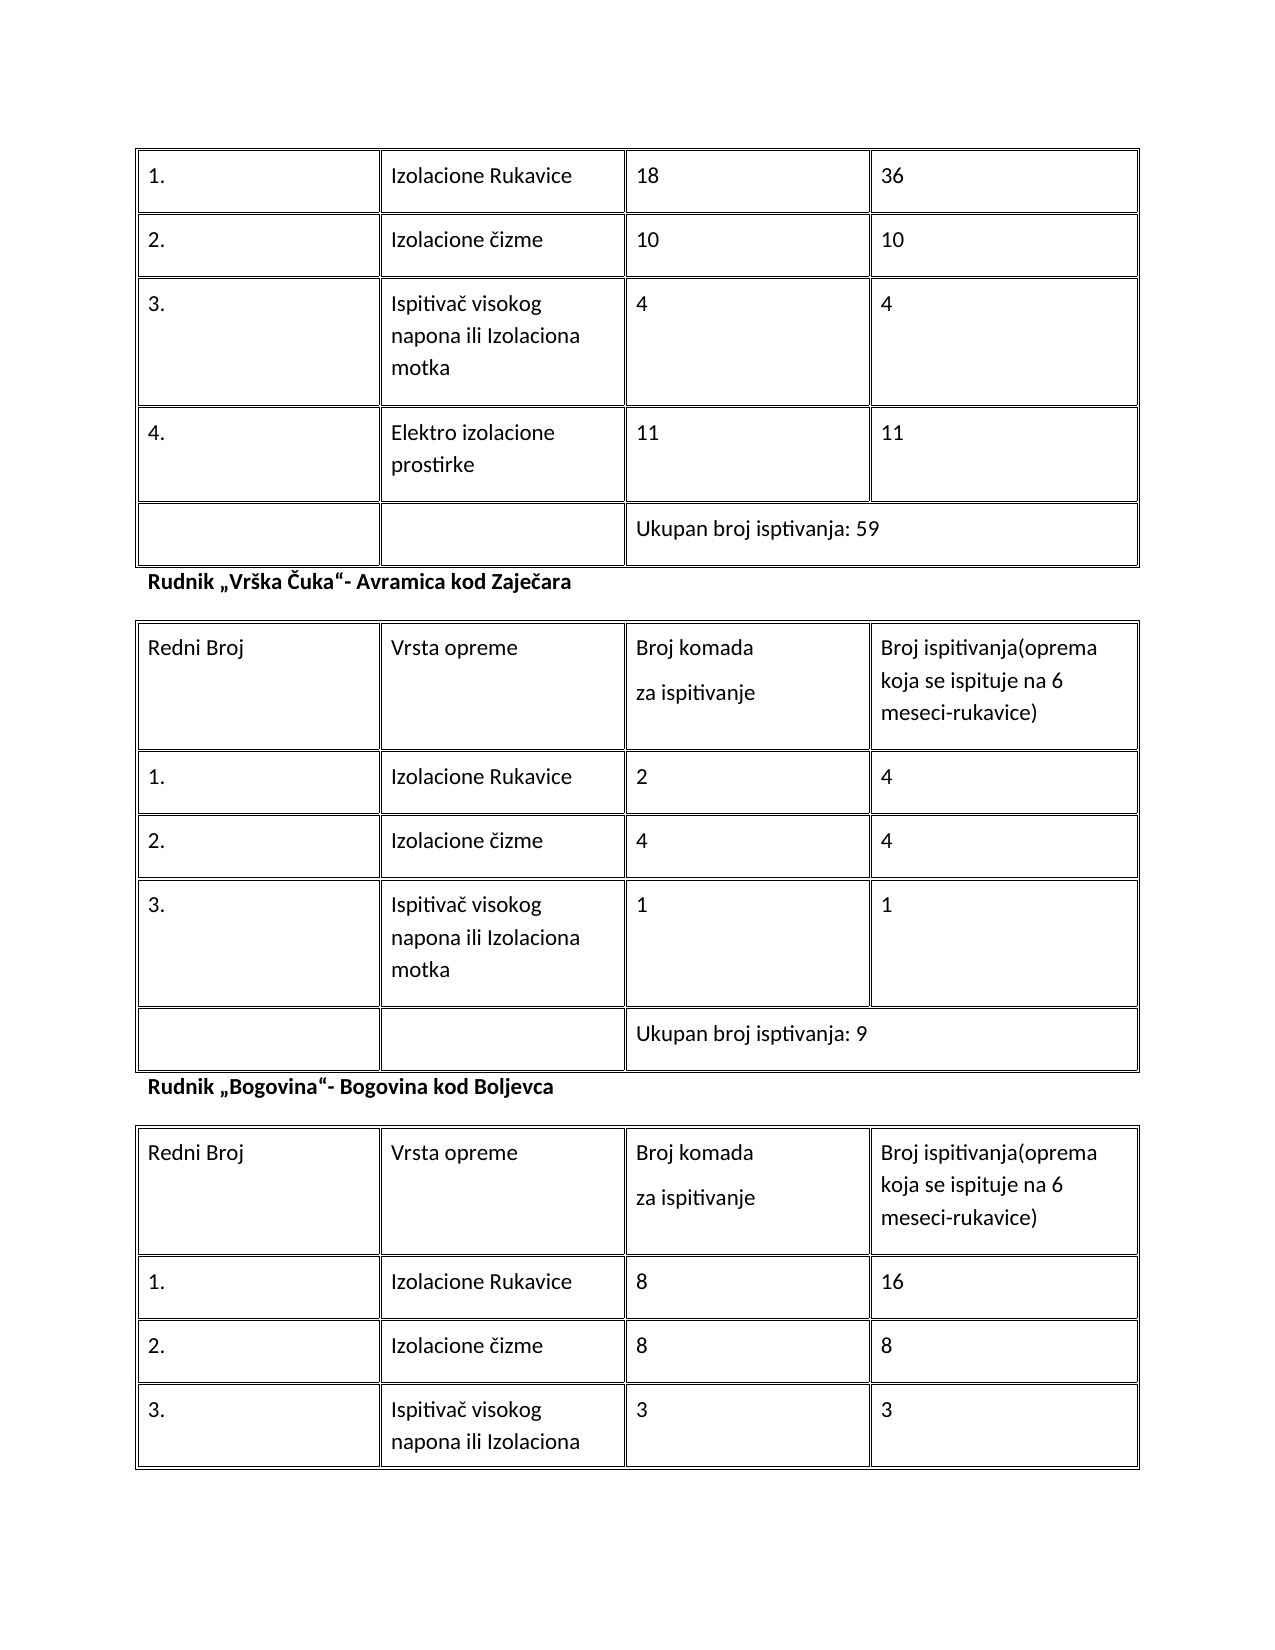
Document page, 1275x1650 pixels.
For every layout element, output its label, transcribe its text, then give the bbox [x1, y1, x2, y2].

table_cell 2. [139, 1321, 379, 1382]
table_cell 2. [139, 215, 379, 276]
table_cell Izolacione Rukavice [382, 151, 624, 212]
table_cell 8 [872, 1321, 1137, 1382]
table_cell [382, 504, 624, 565]
table_cell Izolacione čizme [382, 215, 624, 276]
table_cell 11 [872, 408, 1137, 501]
table_cell 8 [627, 1321, 869, 1382]
table_cell 1. [139, 1257, 379, 1318]
table_cell Ispitivač visokog napona ili Izolaciona motka [382, 279, 624, 404]
table_cell Izolacione Rukavice [382, 1257, 624, 1318]
table_header Broj komada za ispitivanje [627, 1129, 869, 1254]
table_cell 4 [872, 816, 1137, 877]
table_cell 2 [627, 752, 869, 813]
table_header Vrsta opreme [382, 1129, 624, 1254]
table_cell 36 [872, 151, 1137, 212]
table_header Redni Broj [139, 1129, 379, 1254]
table_cell [139, 504, 379, 565]
table_cell Elektro izolacione prostirke [382, 408, 624, 501]
table_cell Izolacione čizme [382, 816, 624, 877]
table_cell 4 [627, 816, 869, 877]
table_cell Ispitivač visokog napona ili Izolaciona motka [382, 881, 624, 1006]
table_cell Ukupan broj isptivanja: 59 [627, 504, 1137, 565]
text Rudnik „Bogovina“- Bogovina kod Boljevca [148, 1073, 1127, 1100]
table_header Redni Broj [139, 624, 379, 749]
table_cell 8 [627, 1257, 869, 1318]
table_cell Izolacione Rukavice [382, 752, 624, 813]
table_cell 1. [139, 752, 379, 813]
table_cell 3. [139, 279, 379, 404]
table_header Vrsta opreme [382, 624, 624, 749]
text Rudnik „Vrška Čuka“- Avramica kod Zaječara [148, 568, 1127, 595]
table_cell 3 [872, 1385, 1137, 1466]
table_cell Ukupan broj isptivanja: 9 [627, 1009, 1137, 1070]
table_header Broj komada za ispitivanje [627, 624, 869, 749]
table_cell Ispitivač visokog napona ili Izolaciona [382, 1385, 624, 1466]
table_cell 3. [139, 1385, 379, 1466]
table_cell 1. [139, 151, 379, 212]
table_cell [139, 1009, 379, 1070]
table_cell 4 [872, 279, 1137, 404]
table_header Broj ispitivanja(oprema koja se ispituje na 6 meseci-rukavice) [872, 624, 1137, 749]
table_cell 16 [872, 1257, 1137, 1318]
table_cell 11 [627, 408, 869, 501]
table_cell 10 [627, 215, 869, 276]
table_cell 18 [627, 151, 869, 212]
table_cell 4 [872, 752, 1137, 813]
table_cell 1 [627, 881, 869, 1006]
table_cell 4 [627, 279, 869, 404]
table_cell 2. [139, 816, 379, 877]
table_cell 3. [139, 881, 379, 1006]
table_cell 10 [872, 215, 1137, 276]
table_cell Izolacione čizme [382, 1321, 624, 1382]
table_cell [382, 1009, 624, 1070]
table_cell 3 [627, 1385, 869, 1466]
table_header Broj ispitivanja(oprema koja se ispituje na 6 meseci-rukavice) [872, 1129, 1137, 1254]
table_cell 1 [872, 881, 1137, 1006]
table_cell 4. [139, 408, 379, 501]
